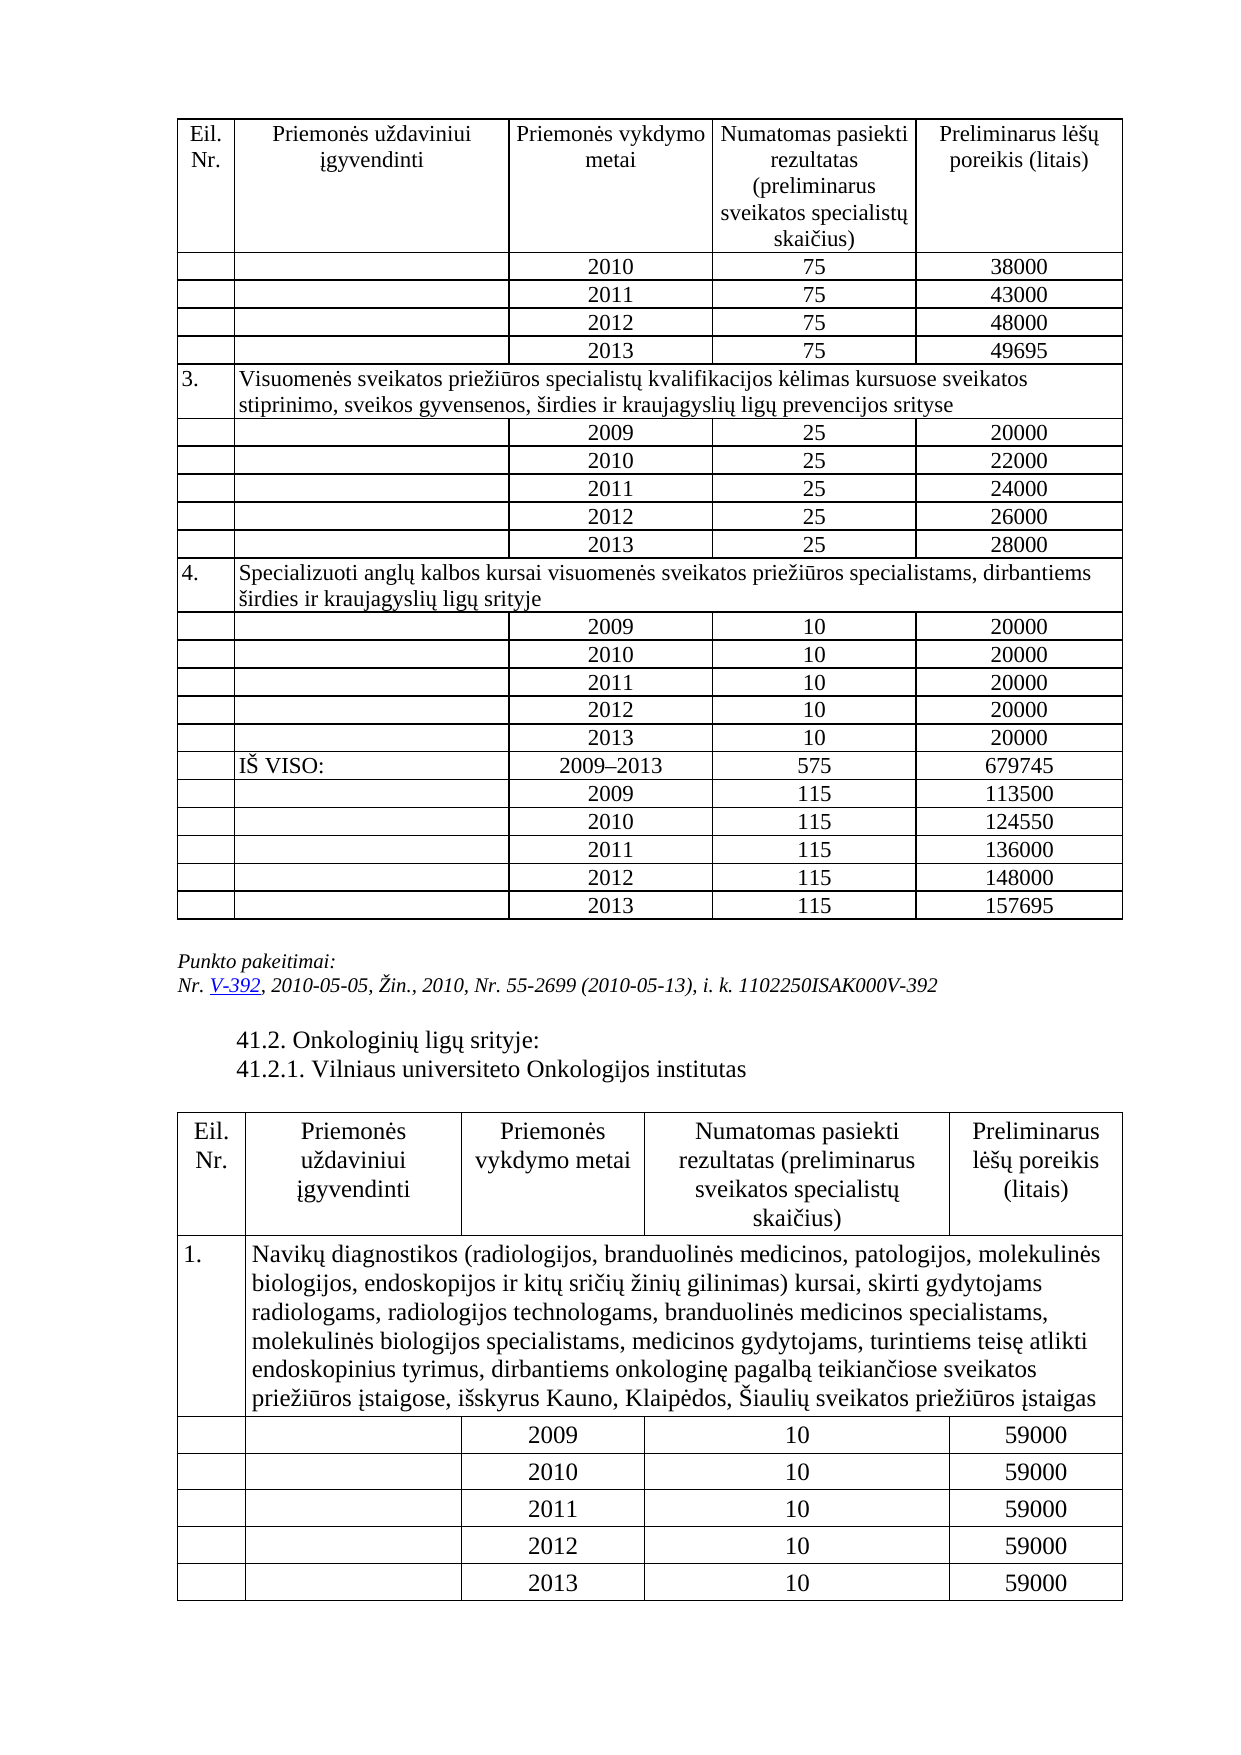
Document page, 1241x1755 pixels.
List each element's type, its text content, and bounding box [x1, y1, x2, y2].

table_cell [235, 697, 508, 723]
table_cell 115 [713, 864, 915, 890]
table_cell [178, 1417, 245, 1452]
table_cell 10 [645, 1417, 949, 1452]
table_cell 20000 [917, 613, 1122, 639]
table_cell [235, 864, 508, 890]
table_cell 2012 [510, 864, 712, 890]
table_cell 75 [713, 337, 915, 363]
table_cell [235, 531, 508, 557]
table_cell [235, 780, 508, 807]
table_cell 2011 [510, 475, 712, 501]
table_cell 115 [713, 780, 915, 807]
table_cell 136000 [917, 836, 1122, 862]
table_cell [178, 447, 234, 473]
table_cell 59000 [950, 1564, 1122, 1600]
table_cell 10 [713, 669, 915, 695]
table_cell [178, 337, 234, 363]
table_cell [178, 503, 234, 529]
table_cell 115 [713, 808, 915, 834]
table_cell 2013 [510, 337, 712, 363]
table_cell [246, 1527, 461, 1563]
table_cell [178, 780, 234, 807]
table_cell [178, 836, 234, 862]
table_cell [178, 1454, 245, 1489]
table_cell [235, 475, 508, 501]
table_header Priemonės uždaviniui įgyvendinti [246, 1113, 461, 1235]
table_cell 115 [713, 892, 915, 918]
table_cell 157695 [917, 892, 1122, 918]
table_cell 25 [713, 531, 915, 557]
text 41.2. Onkologinių ligų srityje: [177, 1026, 1122, 1054]
table_cell [178, 613, 234, 639]
table_cell 4. [178, 559, 234, 611]
table_cell [178, 475, 234, 501]
table_cell [235, 808, 508, 834]
table_cell 20000 [917, 669, 1122, 695]
table_cell Navikų diagnostikos (radiologijos, branduolinės medicinos, patologijos, molekulinės biologijos, endoskopijos ir kitų sričių žinių gilinimas) kursai, skirti gydytojams radiologams, radiologijos technologams, branduolinės medicinos specialistams, molekulinės biologijos specialistams, medicinos gydytojams, turintiems teisę atlikti endoskopinius tyrimus, dirbantiems onkologinę pagalbą teikiančiose sveikatos priežiūros įstaigose, išskyrus Kauno, Klaipėdos, Šiaulių sveikatos priežiūros įstaigas [246, 1236, 1122, 1416]
table_cell 2011 [510, 281, 712, 307]
table_cell [178, 641, 234, 667]
table_cell 3. [178, 365, 234, 417]
table_cell 75 [713, 281, 915, 307]
table_cell [246, 1564, 461, 1600]
table_cell [235, 725, 508, 751]
table_header Numatomas pasiekti rezultatas (preliminarus sveikatos specialistų skaičius) [645, 1113, 949, 1235]
table_cell [178, 531, 234, 557]
table_cell 59000 [950, 1527, 1122, 1563]
table_header Eil. Nr. [178, 120, 234, 251]
table_cell [235, 613, 508, 639]
table_cell [235, 669, 508, 695]
table_cell 113500 [917, 780, 1122, 807]
table_cell 10 [713, 697, 915, 723]
table_cell 2010 [510, 253, 712, 279]
table_cell 2012 [510, 697, 712, 723]
table_cell [235, 641, 508, 667]
table_cell 2010 [510, 641, 712, 667]
table_cell 2011 [510, 836, 712, 862]
table_cell 2009 [510, 613, 712, 639]
table_cell [235, 281, 508, 307]
table_cell 2013 [510, 892, 712, 918]
table_cell 20000 [917, 419, 1122, 445]
table_cell 10 [713, 613, 915, 639]
text Nr. V-392, 2010-05-05, Žin., 2010, Nr. 55-2699 (2010-05-13), i. k. 1102250ISAK000V-392 [177, 973, 1122, 997]
table_cell 75 [713, 309, 915, 335]
table_cell [235, 309, 508, 335]
table_cell [178, 253, 234, 279]
table_header Preliminarus lėšų poreikis (litais) [950, 1113, 1122, 1235]
table_cell 10 [713, 725, 915, 751]
table_cell 679745 [917, 752, 1122, 779]
table_cell 48000 [917, 309, 1122, 335]
table_cell [178, 309, 234, 335]
table_cell 2011 [510, 669, 712, 695]
table_cell 2010 [462, 1454, 644, 1489]
table_cell [235, 419, 508, 445]
table_header Priemonės vykdymo metai [462, 1113, 644, 1235]
table_cell 25 [713, 419, 915, 445]
table_cell 59000 [950, 1490, 1122, 1526]
table_cell [178, 892, 234, 918]
table_cell 26000 [917, 503, 1122, 529]
table_cell [235, 892, 508, 918]
table_cell 38000 [917, 253, 1122, 279]
text 41.2.1. Vilniaus universiteto Onkologijos institutas [177, 1054, 1122, 1083]
table_cell 2011 [462, 1490, 644, 1526]
table_cell [235, 503, 508, 529]
table_cell [178, 725, 234, 751]
table_cell [178, 1564, 245, 1600]
table_cell 124550 [917, 808, 1122, 834]
table_cell 1. [178, 1236, 245, 1416]
table_cell [178, 669, 234, 695]
table_cell 2012 [510, 309, 712, 335]
table_cell [178, 419, 234, 445]
table_cell 148000 [917, 864, 1122, 890]
table_cell 2012 [510, 503, 712, 529]
table_cell [246, 1454, 461, 1489]
table_cell 575 [713, 752, 915, 779]
table_cell 2009 [510, 419, 712, 445]
table_cell 10 [645, 1490, 949, 1526]
table_cell [246, 1417, 461, 1452]
table_cell IŠ VISO: [235, 752, 508, 779]
table_cell [235, 447, 508, 473]
table_cell 10 [645, 1454, 949, 1489]
table_header Priemonės uždaviniui įgyvendinti [235, 120, 508, 251]
table_cell 2012 [462, 1527, 644, 1563]
table_cell Specializuoti anglų kalbos kursai visuomenės sveikatos priežiūros specialistams, dirbantiems širdies ir kraujagyslių ligų srityje [235, 559, 1122, 611]
table_cell [178, 281, 234, 307]
table_cell 2013 [510, 725, 712, 751]
table_cell 25 [713, 503, 915, 529]
table_cell [178, 808, 234, 834]
table_cell 49695 [917, 337, 1122, 363]
table_cell [178, 1527, 245, 1563]
table_header Eil. Nr. [178, 1113, 245, 1235]
table_cell 20000 [917, 641, 1122, 667]
table_cell [235, 836, 508, 862]
table_cell 2009–2013 [510, 752, 712, 779]
table_cell 75 [713, 253, 915, 279]
table_cell [178, 752, 234, 779]
table_cell 22000 [917, 447, 1122, 473]
table_cell 24000 [917, 475, 1122, 501]
table_cell [235, 337, 508, 363]
table_cell 2010 [510, 808, 712, 834]
table_cell 20000 [917, 725, 1122, 751]
table_cell 43000 [917, 281, 1122, 307]
table_cell 25 [713, 475, 915, 501]
table_cell [178, 1490, 245, 1526]
table_cell 115 [713, 836, 915, 862]
table_cell 2009 [510, 780, 712, 807]
table_cell 10 [645, 1527, 949, 1563]
table_header Priemonės vykdymo metai [510, 120, 712, 251]
table_cell 2013 [510, 531, 712, 557]
table_cell 25 [713, 447, 915, 473]
table_header Preliminarus lėšų poreikis (litais) [917, 120, 1122, 251]
table_cell 59000 [950, 1417, 1122, 1452]
table_cell [178, 697, 234, 723]
table_cell Visuomenės sveikatos priežiūros specialistų kvalifikacijos kėlimas kursuose sveikatos stiprinimo, sveikos gyvensenos, širdies ir kraujagyslių ligų prevencijos srityse [235, 365, 1122, 417]
table_cell 10 [713, 641, 915, 667]
table_cell 10 [645, 1564, 949, 1600]
text Punkto pakeitimai: [177, 949, 1122, 973]
table_cell [246, 1490, 461, 1526]
table_cell [178, 864, 234, 890]
table_header Numatomas pasiekti rezultatas (preliminarus sveikatos specialistų skaičius) [713, 120, 915, 251]
table_cell 59000 [950, 1454, 1122, 1489]
table_cell 2010 [510, 447, 712, 473]
table_cell [235, 253, 508, 279]
table_cell 28000 [917, 531, 1122, 557]
table_cell 2013 [462, 1564, 644, 1600]
table_cell 2009 [462, 1417, 644, 1452]
table_cell 20000 [917, 697, 1122, 723]
